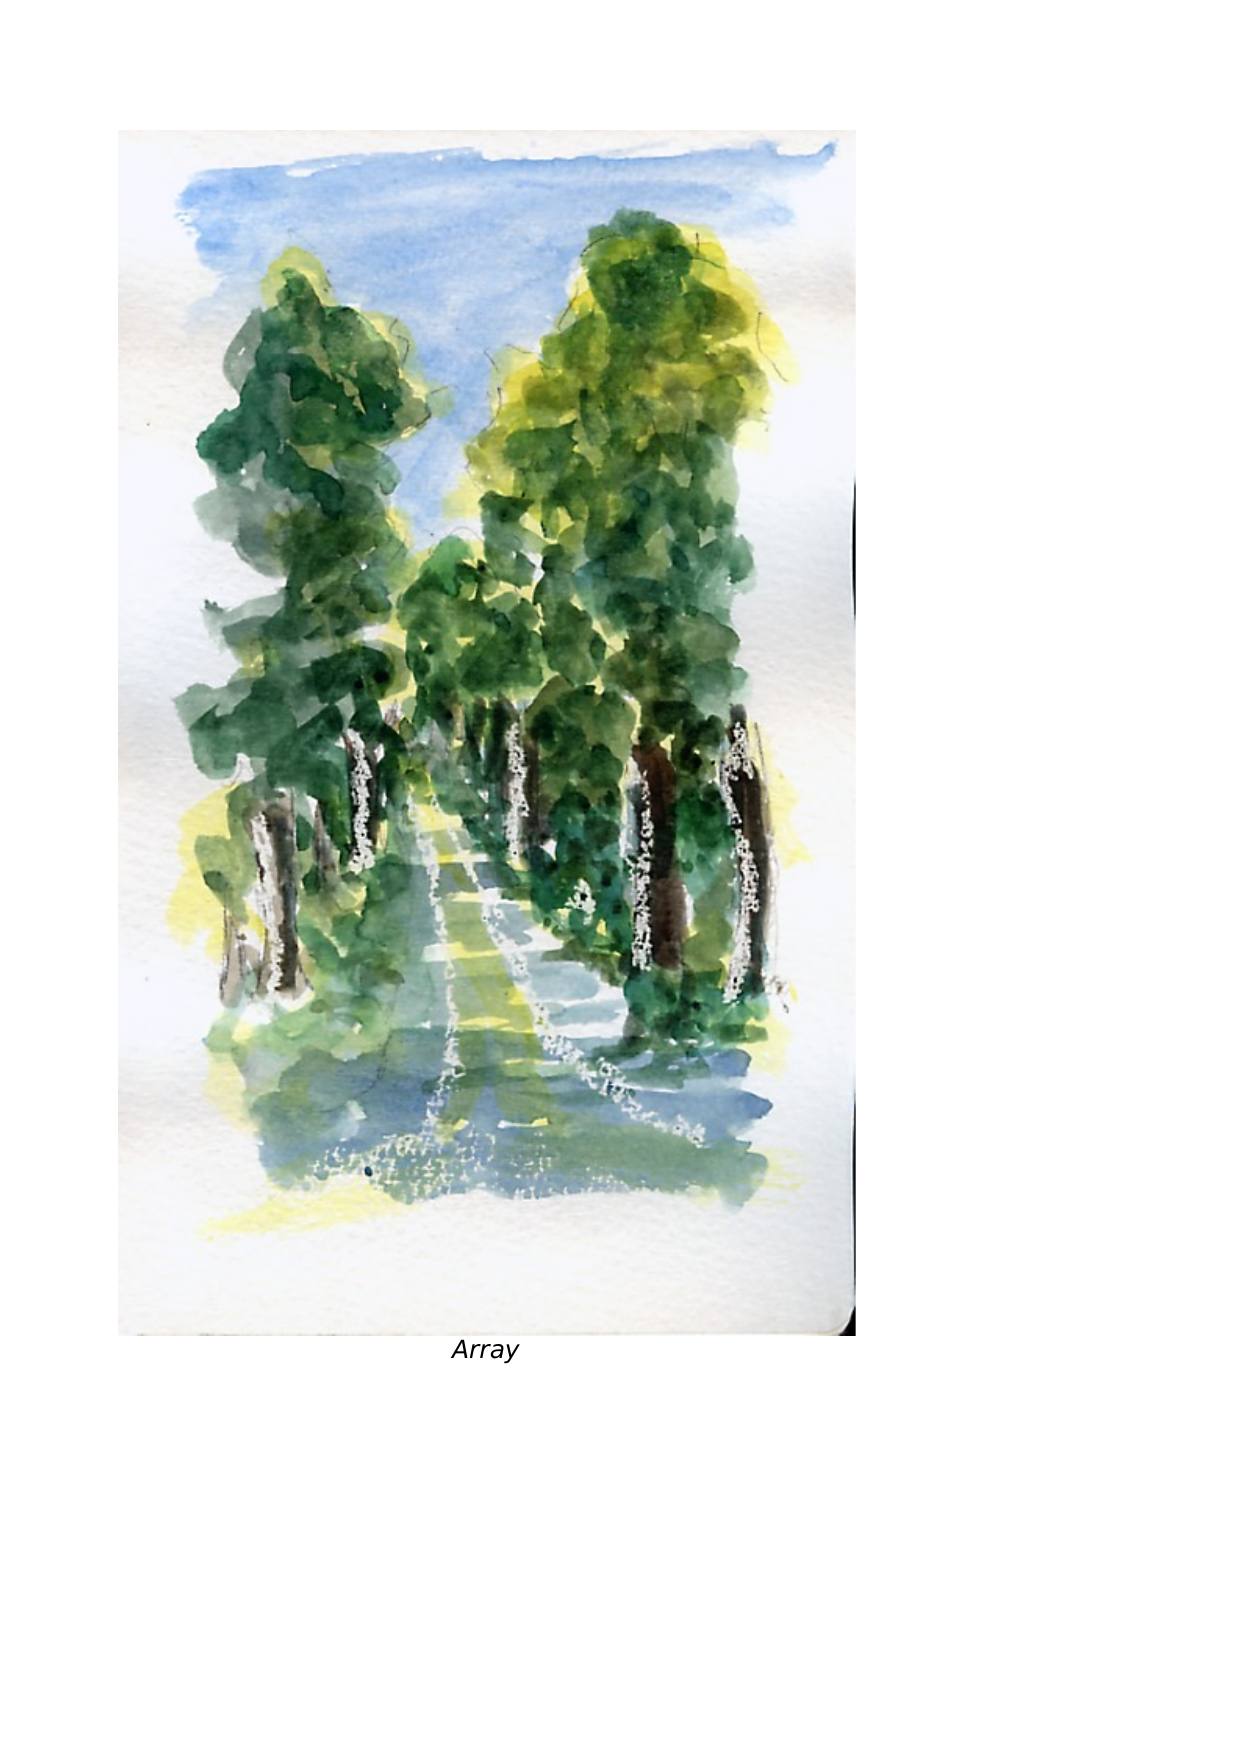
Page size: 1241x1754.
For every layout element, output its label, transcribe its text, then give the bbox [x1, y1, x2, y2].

picture [118, 130, 856, 1336]
text Array [118, 1336, 856, 1364]
